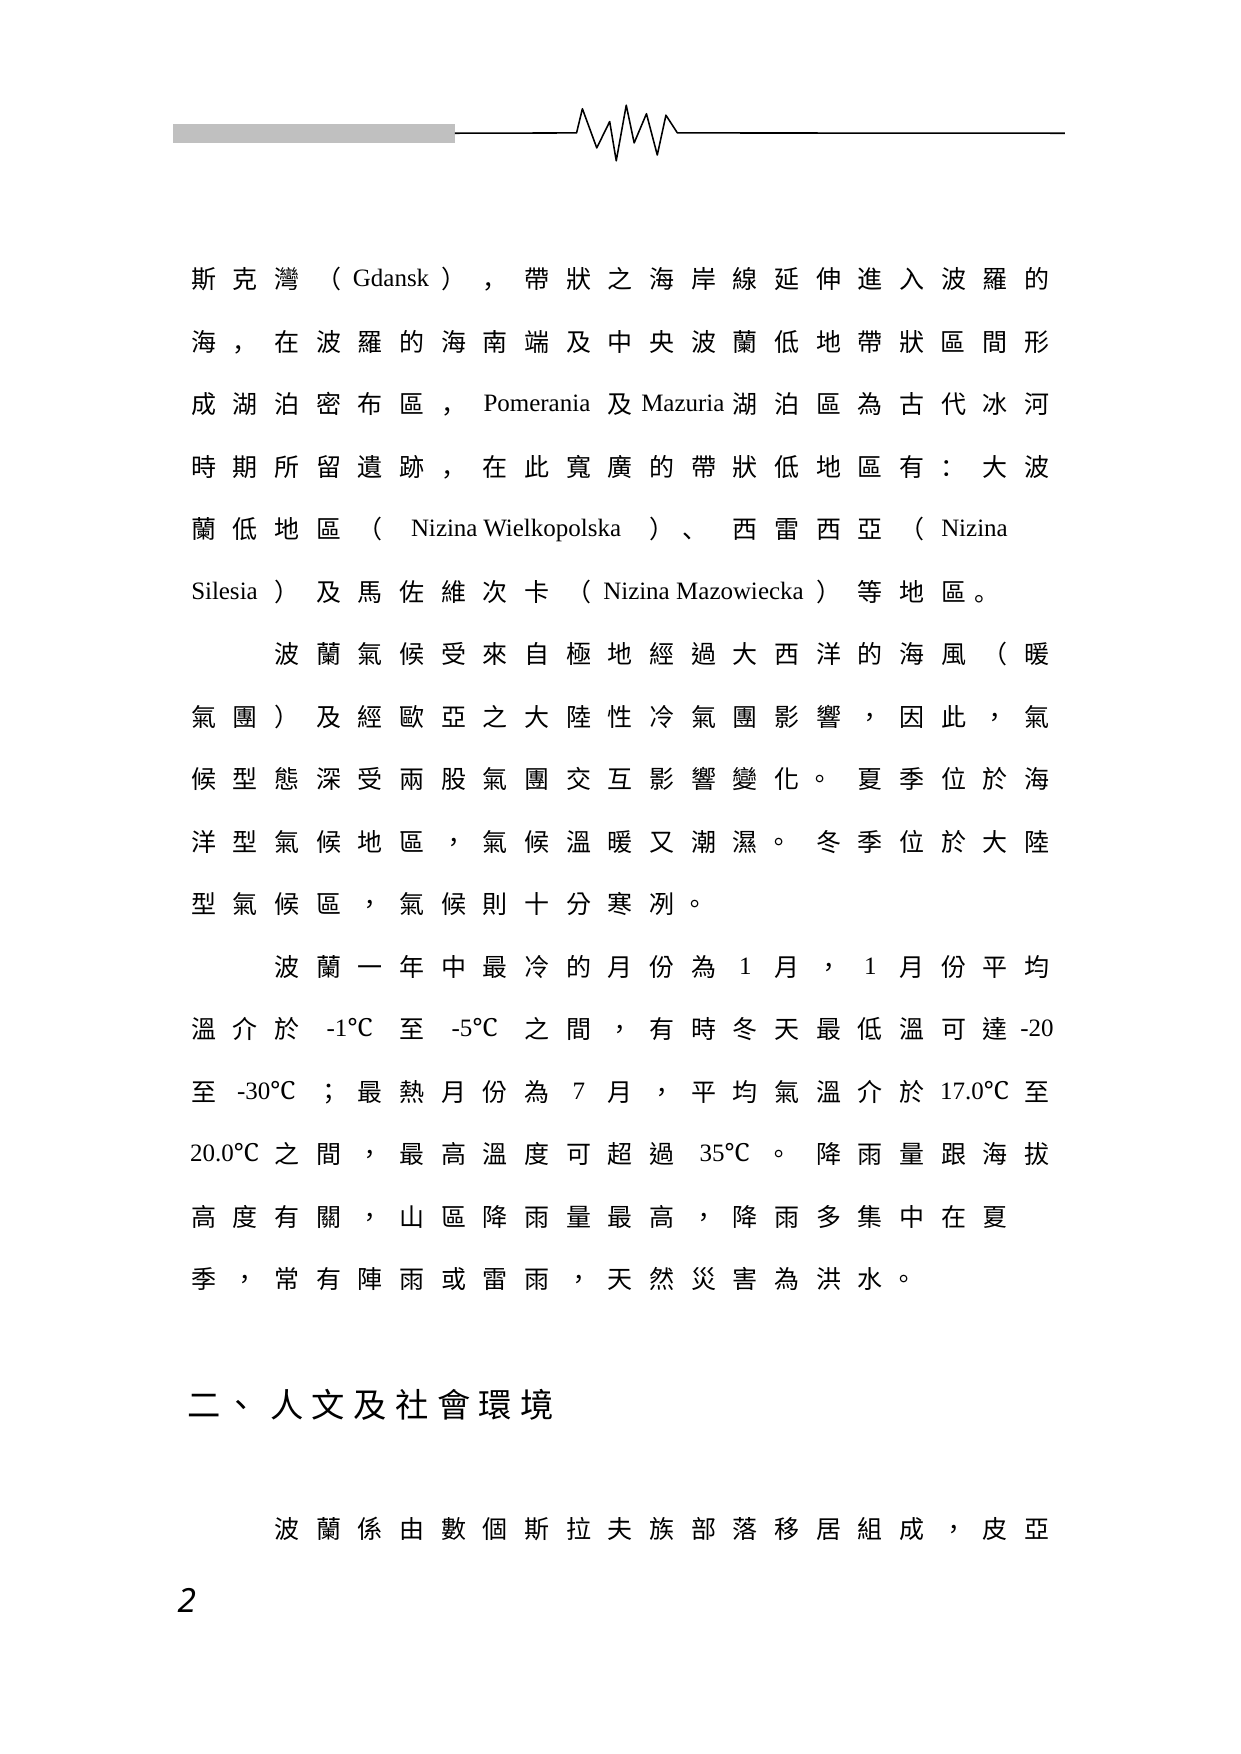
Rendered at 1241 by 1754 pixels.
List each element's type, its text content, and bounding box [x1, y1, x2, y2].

text 二、人文及社會環境 [183, 1361, 1058, 1424]
text 波蘭係由數個斯拉夫族部落移居組成，皮亞 [183, 1486, 1058, 1549]
text 波蘭氣候受來自極地經過大西洋的海風（暖氣團）及經歐亞之大陸性冷氣團影響，因此，氣候型態深受兩股氣團交互影響變化。夏季位於海洋型氣候地區，氣候溫暖又潮濕。冬季位於大陸型氣候區，氣候則十分寒冽。 [183, 611, 1058, 924]
text 波蘭一年中最冷的月份為1月，1月份平均溫介於-1℃至-5℃之間，有時冬天最低溫可達-20至-30℃；最熱月份為7月，平均氣溫介於17.0℃至20.0℃之間，最高溫度可超過35℃。降雨量跟海拔高度有關，山區降雨量最高，降雨多集中在夏季，常有陣雨或雷雨，天然災害為洪水。 [183, 924, 1058, 1299]
text 斯克灣（Gdansk），帶狀之海岸線延伸進入波羅的海，在波羅的海南端及中央波蘭低地帶狀區間形成湖泊密布區，Pomerania及Mazuria湖泊區為古代冰河時期所留遺跡，在此寬廣的帶狀低地區有：大波蘭低地區（Nizina Wielkopolska）、西雷西亞（Nizina Silesia）及馬佐維次卡（Nizina Mazowiecka）等地區。 [183, 236, 1058, 611]
